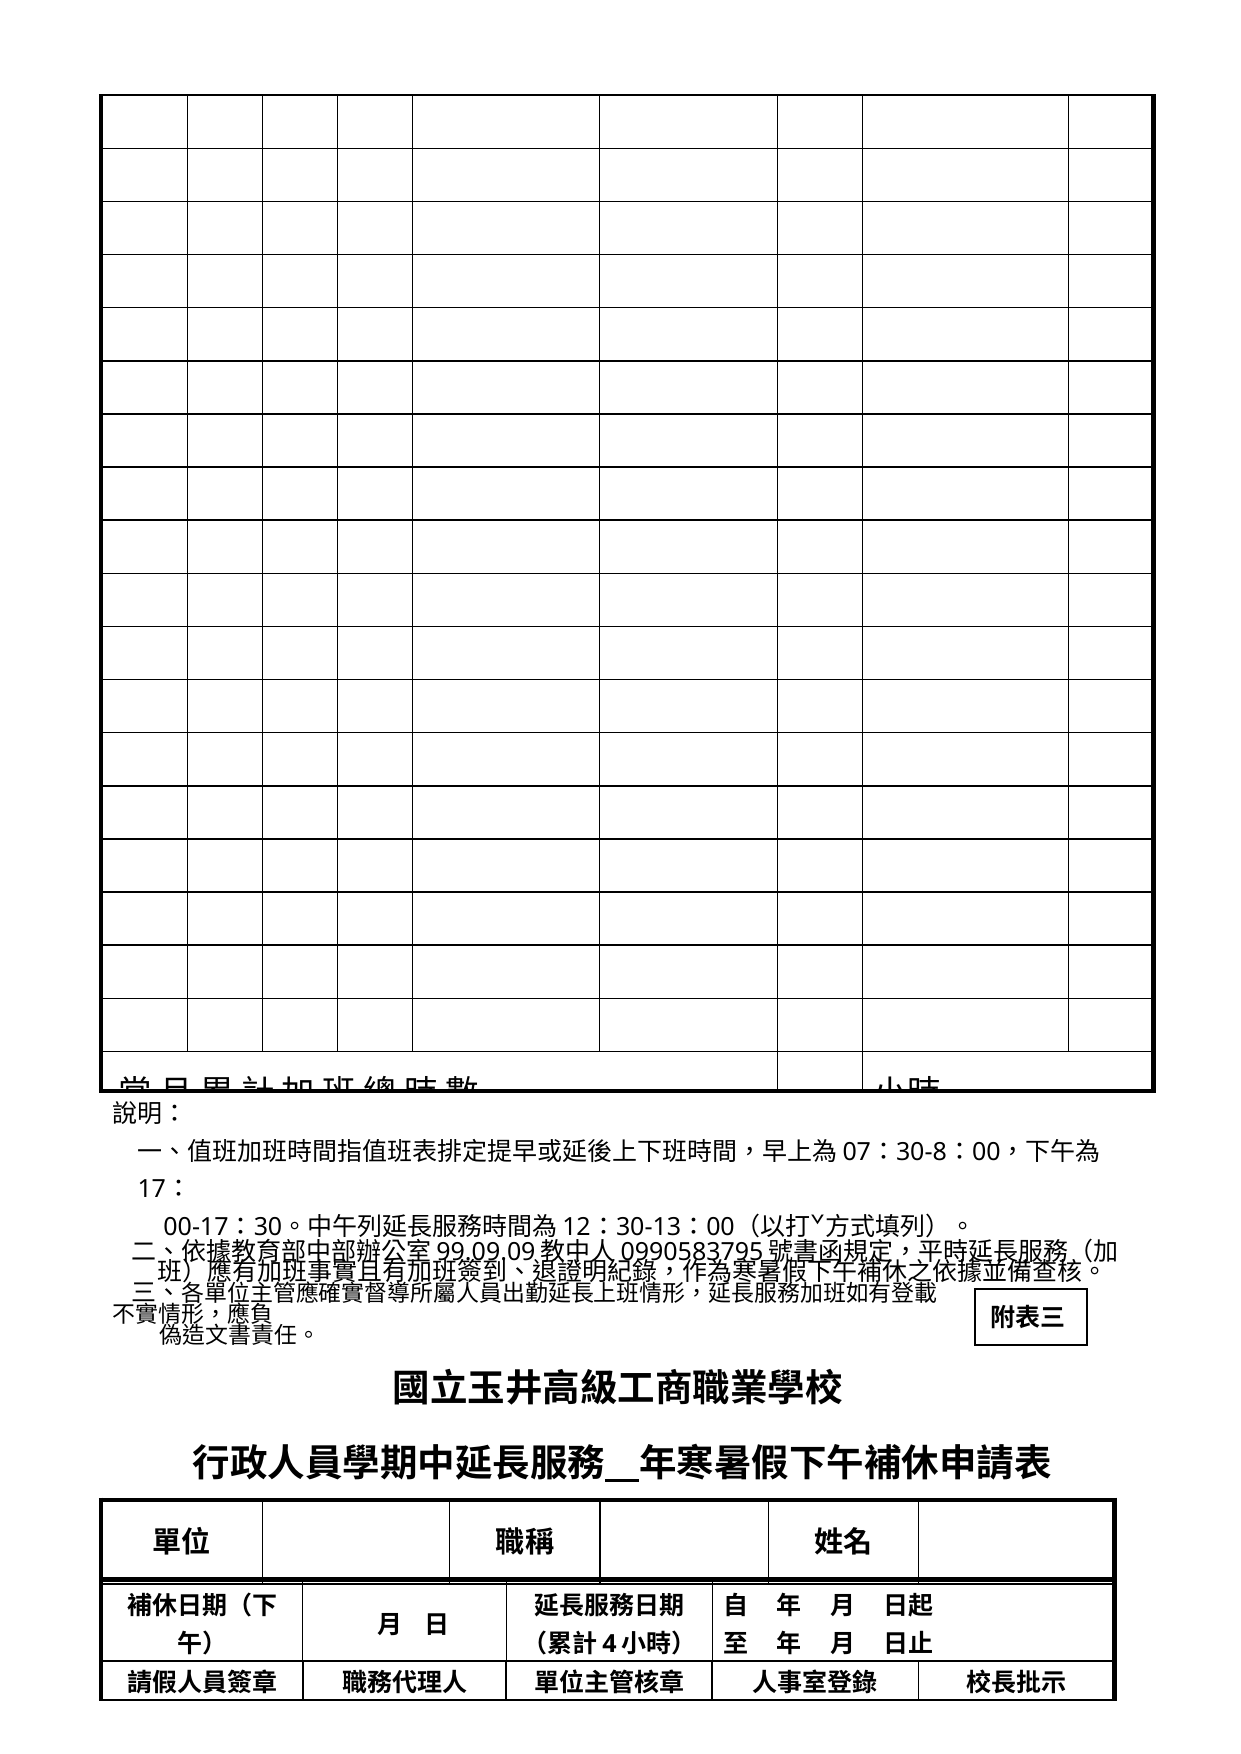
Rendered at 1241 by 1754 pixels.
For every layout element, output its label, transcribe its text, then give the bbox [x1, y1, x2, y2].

table_header 職稱 [450, 1502, 599, 1577]
table_cell [263, 946, 337, 997]
table_cell [1069, 999, 1151, 1051]
table_cell [338, 255, 412, 307]
table_cell [188, 733, 262, 785]
table_cell [1069, 521, 1151, 572]
table_header [601, 1502, 768, 1577]
table_cell [1069, 96, 1151, 147]
table_cell [778, 96, 862, 147]
table_cell [1069, 893, 1151, 944]
table_cell [600, 627, 777, 679]
table_cell [413, 149, 599, 201]
text 一、值班加班時間指值班表排定提早或延後上下班時間，早上為07：30-8：00，下午為17： [137, 1131, 1122, 1206]
table_cell [600, 787, 777, 838]
table_cell [338, 308, 412, 360]
table_cell 月 日 [303, 1585, 506, 1660]
table_cell [263, 893, 337, 944]
table_cell [1069, 680, 1151, 732]
table_cell [188, 893, 262, 944]
table_cell [263, 308, 337, 360]
table_cell [600, 840, 777, 891]
table_cell [1069, 149, 1151, 201]
table_cell 延長服務日期 （累計4小時） [507, 1585, 712, 1660]
table_cell [1069, 308, 1151, 360]
table_cell [1069, 627, 1151, 679]
table_cell [263, 574, 337, 626]
table_cell [338, 202, 412, 254]
table_cell [338, 787, 412, 838]
table_cell [103, 840, 187, 891]
table_cell [863, 521, 1068, 572]
text 二、依據教育部中部辦公室99.09.09教中人0990583795號書函規定，平時延長服務（加 [446, 1243, 548, 1264]
table_cell [338, 468, 412, 519]
table_cell 請假人員簽章 [103, 1662, 302, 1699]
table_cell 單位主管核章 [507, 1662, 711, 1699]
text 說明： [112, 1093, 1122, 1131]
table_header [919, 1502, 1112, 1577]
table_cell [413, 893, 599, 944]
table_header [263, 1502, 449, 1577]
text 三、各單位主管應確實督導所屬人員出勤延長上班情形，延長服務加班如有登載不實情形，應負 [112, 1285, 1122, 1327]
table_cell [1069, 574, 1151, 626]
table_cell [338, 946, 412, 997]
table_cell 校長批示 [919, 1662, 1112, 1699]
table_cell [103, 574, 187, 626]
table_cell [600, 415, 777, 466]
table_cell [413, 202, 599, 254]
table_cell [338, 999, 412, 1051]
table_cell [188, 680, 262, 732]
table_cell [778, 415, 862, 466]
table_cell [263, 521, 337, 572]
table_cell [778, 627, 862, 679]
table_cell [863, 999, 1068, 1051]
table_cell [263, 96, 337, 147]
table_cell [600, 999, 777, 1051]
table_cell [600, 308, 777, 360]
table_cell [188, 946, 262, 997]
table_cell [863, 96, 1068, 147]
table_cell [103, 787, 187, 838]
table_cell [338, 521, 412, 572]
table_cell [263, 468, 337, 519]
table_cell [778, 840, 862, 891]
table_header 單位 [103, 1502, 262, 1577]
table_cell [103, 999, 187, 1051]
table_cell [188, 362, 262, 413]
table_cell 人事室登錄 [713, 1662, 918, 1699]
table_cell [103, 308, 187, 360]
table_cell [863, 627, 1068, 679]
table_cell [413, 521, 599, 572]
table_cell [188, 787, 262, 838]
table_cell [778, 1052, 862, 1088]
text 附表三 [991, 1297, 1071, 1334]
table_cell [338, 96, 412, 147]
table_cell [263, 202, 337, 254]
text 00-17：30。中午列延長服務時間為12：30-13：00（以打ˇ方式填列）。 [137, 1206, 1122, 1243]
text 二、依據教育部中部辦公室99.09.09教中人0990583795號書函規定，平時延長服務（加 [639, 1243, 697, 1264]
table_cell [188, 840, 262, 891]
table_cell [413, 787, 599, 838]
table_cell [413, 362, 599, 413]
table_cell [778, 893, 862, 944]
table_cell [600, 946, 777, 997]
table_cell [413, 255, 599, 307]
table_cell [188, 96, 262, 147]
table_cell [338, 893, 412, 944]
table_cell 當 月 累 計 加 班 總 時 數 [103, 1052, 777, 1088]
table_cell [263, 787, 337, 838]
table_cell [1069, 255, 1151, 307]
table_cell [778, 946, 862, 997]
table_cell [778, 574, 862, 626]
table_cell [778, 149, 862, 201]
table_cell [778, 733, 862, 785]
table_cell [338, 680, 412, 732]
table_cell [413, 415, 599, 466]
table_cell [263, 733, 337, 785]
table_cell 小時 [912, 1080, 917, 1088]
table_cell [413, 96, 599, 147]
table_cell [103, 946, 187, 997]
table_cell [863, 308, 1068, 360]
table_cell [188, 468, 262, 519]
table_cell [863, 946, 1068, 997]
table_cell [103, 202, 187, 254]
table_cell [338, 149, 412, 201]
table_cell 自 年 月 日起 至 年 月 日止 [713, 1585, 1112, 1660]
text 班）應有加班事實且有加班簽到、退證明紀錄，作為寒暑假下午補休之依據並備查核。 [792, 1264, 878, 1285]
table_cell [338, 574, 412, 626]
table_cell [863, 574, 1068, 626]
table_cell [103, 255, 187, 307]
table_cell [103, 893, 187, 944]
table_cell [863, 149, 1068, 201]
table_cell [188, 627, 262, 679]
table_cell 小時 [863, 1052, 1151, 1088]
table_cell [263, 627, 337, 679]
table_cell [188, 308, 262, 360]
table_cell [188, 521, 262, 572]
text 班）應有加班事實且有加班簽到、退證明紀錄，作為寒暑假下午補休之依據並備查核。 [621, 1264, 728, 1285]
table_cell [863, 468, 1068, 519]
table_cell [600, 893, 777, 944]
text 班）應有加班事實且有加班簽到、退證明紀錄，作為寒暑假下午補休之依據並備查核。 [874, 1264, 1122, 1285]
text 偽造文書責任。 [112, 1327, 1122, 1347]
text 班）應有加班事實且有加班簽到、退證明紀錄，作為寒暑假下午補休之依據並備查核。 [724, 1264, 790, 1285]
table_cell [338, 362, 412, 413]
table_cell [778, 787, 862, 838]
table_cell [1069, 840, 1151, 891]
text 二、依據教育部中部辦公室99.09.09教中人0990583795號書函規定，平時延長服務（加 [1050, 1243, 1122, 1264]
table_cell [600, 255, 777, 307]
table_cell [778, 255, 862, 307]
table_cell [338, 840, 412, 891]
table_cell [863, 415, 1068, 466]
table_cell [413, 946, 599, 997]
table_cell [600, 362, 777, 413]
table_cell [413, 733, 599, 785]
table_cell [103, 468, 187, 519]
table_cell [413, 840, 599, 891]
table_cell [600, 96, 777, 147]
table_cell [188, 574, 262, 626]
table_header 姓名 [769, 1502, 918, 1577]
table_cell [263, 680, 337, 732]
table_cell [103, 521, 187, 572]
table_cell [413, 627, 599, 679]
table_cell [600, 202, 777, 254]
table_cell [863, 733, 1068, 785]
table_cell [103, 149, 187, 201]
text 二、依據教育部中部辦公室99.09.09教中人0990583795號書函規定，平時延長服務（加 [863, 1243, 947, 1264]
table_cell [778, 308, 862, 360]
table_cell [103, 362, 187, 413]
table_cell [188, 202, 262, 254]
table_cell [600, 680, 777, 732]
table_cell [778, 202, 862, 254]
text 班）應有加班事實且有加班簽到、退證明紀錄，作為寒暑假下午補休之依據並備查核。 [112, 1264, 262, 1285]
table_cell [263, 149, 337, 201]
table_cell [863, 840, 1068, 891]
table_cell [1069, 468, 1151, 519]
table_cell [413, 680, 599, 732]
table_cell [103, 733, 187, 785]
text 班）應有加班事實且有加班簽到、退證明紀錄，作為寒暑假下午補休之依據並備查核。 [391, 1264, 603, 1285]
table_cell [863, 362, 1068, 413]
table_cell [413, 468, 599, 519]
table_cell [1069, 733, 1151, 785]
table_cell [778, 521, 862, 572]
table_cell [263, 255, 337, 307]
table_cell [188, 415, 262, 466]
table_cell [188, 999, 262, 1051]
table_cell [1069, 362, 1151, 413]
table_cell [413, 574, 599, 626]
table_cell [600, 574, 777, 626]
table_cell [263, 999, 337, 1051]
table_cell [413, 999, 599, 1051]
table_cell [263, 415, 337, 466]
table_cell 補休日期（下午） [103, 1585, 302, 1660]
table_cell 職務代理人 [304, 1662, 505, 1699]
table_cell [413, 308, 599, 360]
table_cell [103, 96, 187, 147]
table_cell [338, 627, 412, 679]
table_cell [103, 680, 187, 732]
table_cell [263, 362, 337, 413]
table_cell [863, 255, 1068, 307]
table_cell [600, 733, 777, 785]
table_cell [863, 202, 1068, 254]
table_cell [103, 627, 187, 679]
text 二、依據教育部中部辦公室99.09.09教中人0990583795號書函規定，平時延長服務（加 [112, 1243, 186, 1264]
table_cell [600, 521, 777, 572]
table_cell [188, 255, 262, 307]
table_cell [338, 415, 412, 466]
table_cell [778, 999, 862, 1051]
table_cell [1069, 946, 1151, 997]
table_cell [778, 468, 862, 519]
text 班）應有加班事實且有加班簽到、退證明紀錄，作為寒暑假下午補休之依據並備查核。 [260, 1264, 401, 1285]
table_cell [863, 680, 1068, 732]
text 二、依據教育部中部辦公室99.09.09教中人0990583795號書函規定，平時延長服務（加 [778, 1243, 857, 1264]
text 國立玉井高級工商職業學校 [112, 1347, 1122, 1422]
table_cell [778, 680, 862, 732]
table_cell [338, 733, 412, 785]
table_cell [863, 893, 1068, 944]
table_cell [1069, 415, 1151, 466]
table_cell [863, 787, 1068, 838]
table_cell [188, 149, 262, 201]
text 行政人員學期中延長服務 年寒暑假下午補休申請表 [112, 1422, 1122, 1497]
table_cell [1069, 787, 1151, 838]
table_cell [778, 362, 862, 413]
table_cell [263, 840, 337, 891]
table_cell [600, 468, 777, 519]
table_cell [600, 149, 777, 201]
table_cell [1069, 202, 1151, 254]
table_cell [103, 415, 187, 466]
